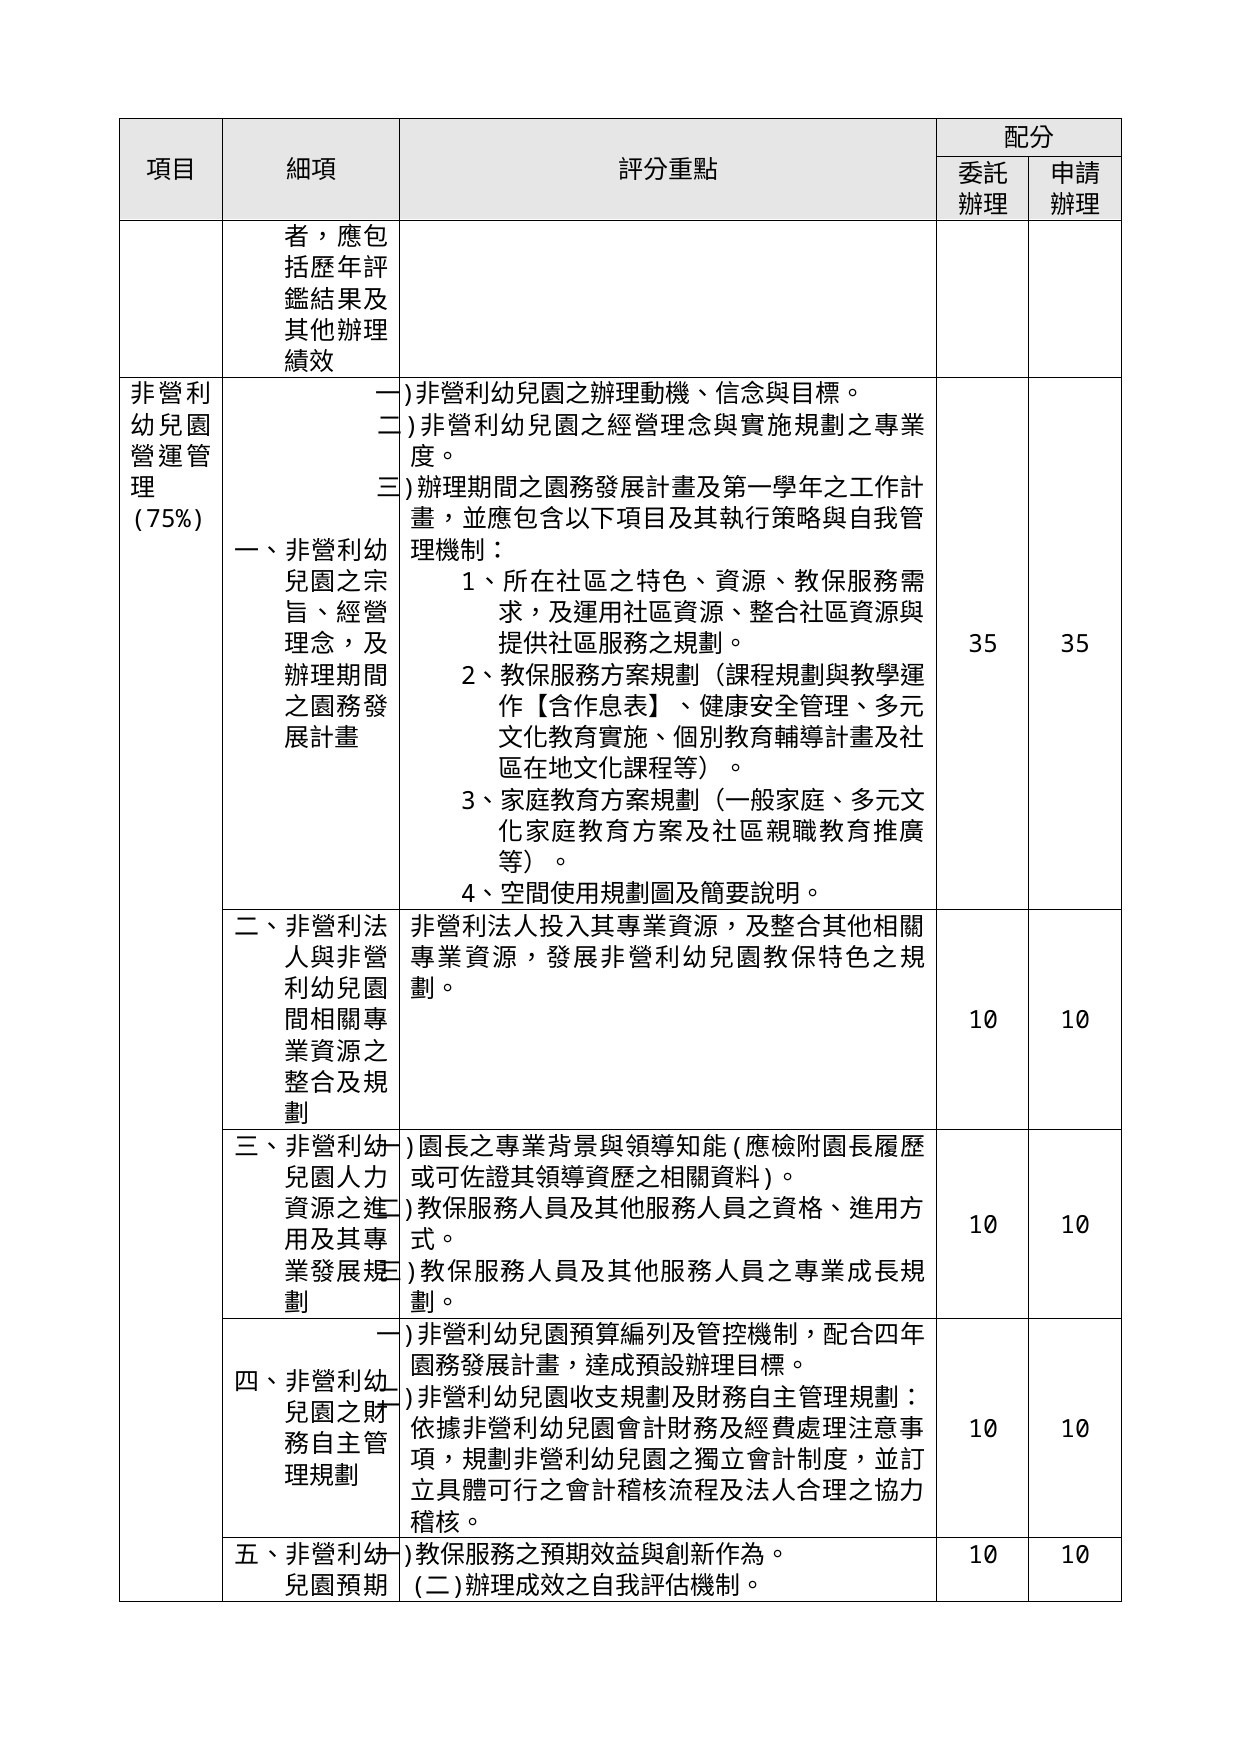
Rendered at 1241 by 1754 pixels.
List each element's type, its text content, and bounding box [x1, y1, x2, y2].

table_cell 10 [1029, 1538, 1121, 1601]
table_cell [120, 221, 222, 377]
table_cell (一)非營利幼兒園之辦理動機、信念與目標。 (二)非營利幼兒園之經營理念與實施規劃之專業度。 (三)辦理期間之園務發展計畫及第一學年之工作計畫，並應包含以下項目及其執行策略與自我管理機制： 1、所在社區之特色、資源、教保服務需求，及運用社區資源、整合社區資源與提供社區服務之規劃。 2、教保服務方案規劃（課程規劃與教學運作【含作息表】、健康安全管理、多元文化教育實施、個別教育輔導計畫及社區在地文化課程等）。 3、家庭教育方案規劃（一般家庭、多元文化家庭教育方案及社區親職教育推廣等）。 4、空間使用規劃圖及簡要說明。 [400, 378, 936, 909]
table_header 配分 [937, 119, 1121, 156]
table_cell 申請辦理 [1029, 157, 1121, 219]
table_cell (一)教保服務之預期效益與創新作為。 (二)辦理成效之自我評估機制。 [400, 1538, 936, 1601]
table_cell [1029, 221, 1121, 377]
table_cell 委託辦理 [937, 157, 1028, 219]
table_cell (一)辦理非營利幼兒園土地、建物、設施及設備符合幼兒園及其分班基本設施備標準之情形。 (二)辦理非營利幼兒園之土地及建物為非營利法人自有。土地及建物如非自有，但租金未逾國有出租基地租金率調整方案計算之金額（土地申報價總值x5%x60%、房屋課稅現值x10%x60%）。 (三)歷年基礎評鑑結果。但新設之非營利幼兒園免附。 (四)最近二年招生率均達80%，但新設之非營利幼兒園免附。 [400, 221, 936, 377]
table_cell 一、非營利幼兒園之宗旨、經營理念，及辦理期間之園務發展計畫 [223, 378, 399, 909]
table_cell 非營利法人投入其專業資源，及整合其他相關專業資源，發展非營利幼兒園教保特色之規劃。 [400, 910, 936, 1129]
table_cell 10 [937, 1319, 1028, 1537]
table_cell [937, 221, 1028, 377]
table_cell 35 [937, 378, 1028, 909]
table_cell 非營利幼兒園營運管理(75%) [120, 378, 222, 1601]
table_header 細項 [223, 119, 399, 219]
table_cell 10 [937, 1538, 1028, 1601]
table_cell (一)非營利幼兒園預算編列及管控機制，配合四年園務發展計畫，達成預設辦理目標。 (二)非營利幼兒園收支規劃及財務自主管理規劃：依據非營利幼兒園會計財務及經費處理注意事項，規劃非營利幼兒園之獨立會計制度，並訂立具體可行之會計稽核流程及法人合理之協力稽核。 [400, 1319, 936, 1537]
table_cell 五、非營利幼兒園預期辦理成效 [223, 1538, 399, 1601]
table_cell 10 [1029, 1130, 1121, 1317]
table_cell 10 [1029, 910, 1121, 1129]
table_cell 四、土地、建物所有權或使用權證明文件、建物使用執照、教學設施、設備；其為已設立私立幼兒園者，應包括歷年評鑑結果及其他辦理績效 [223, 221, 399, 377]
table_cell (一)園長之專業背景與領導知能(應檢附園長履歷或可佐證其領導資歷之相關資料)。 (二)教保服務人員及其他服務人員之資格、進用方式。 (三)教保服務人員及其他服務人員之專業成長規劃。 [400, 1130, 936, 1317]
table_header 評分重點 [400, 119, 936, 219]
table_cell 35 [1029, 378, 1121, 909]
table_cell 10 [1029, 1319, 1121, 1537]
table_cell 10 [937, 910, 1028, 1129]
table_header 項目 [120, 119, 222, 219]
table_cell 10 [937, 1130, 1028, 1317]
table_cell 四、非營利幼兒園之財務自主管理規劃 [223, 1319, 399, 1537]
table_cell 二、非營利法人與非營利幼兒園間相關專業資源之整合及規劃 [223, 910, 399, 1129]
table_cell 三、非營利幼兒園人力資源之進用及其專業發展規劃 [223, 1130, 399, 1317]
